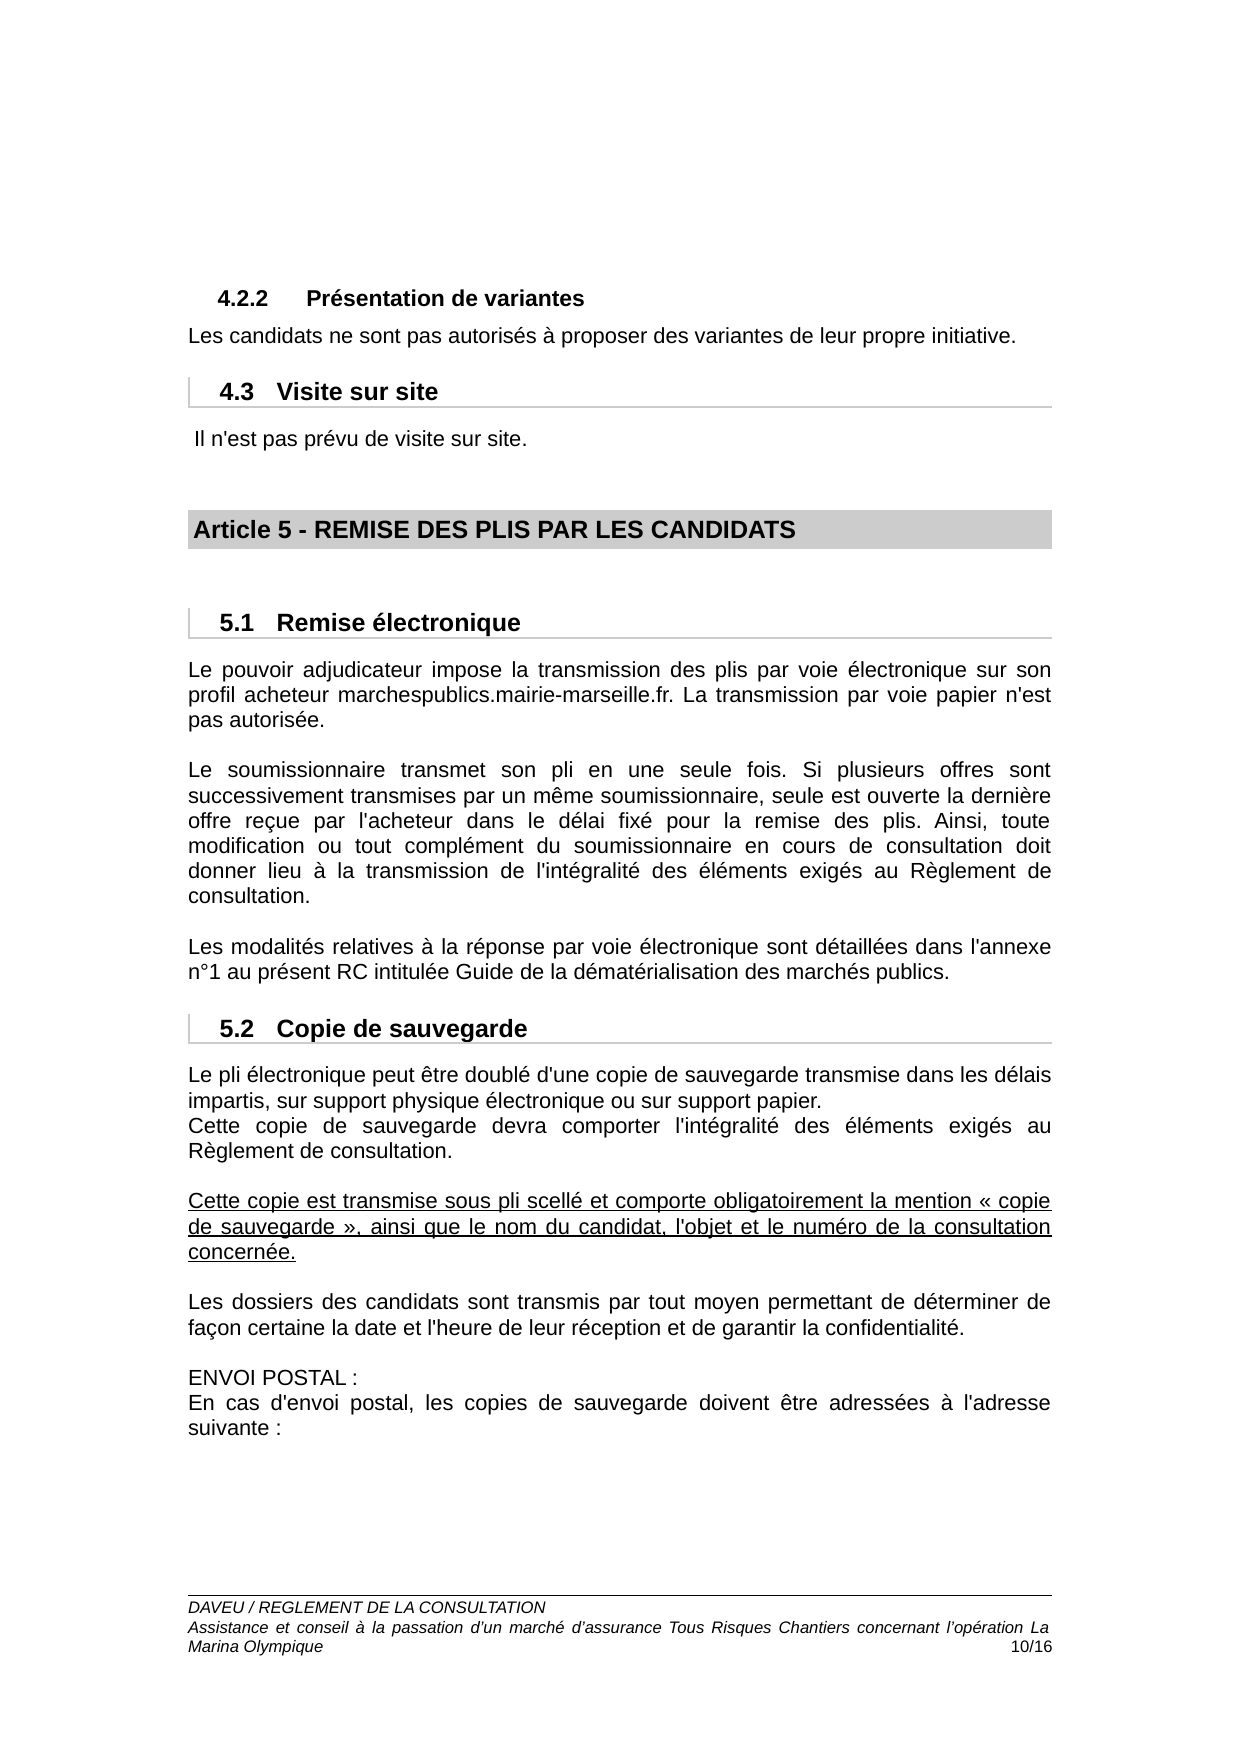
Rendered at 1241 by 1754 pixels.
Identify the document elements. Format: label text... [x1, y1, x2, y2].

subtitle REMISE DES PLIS PAR LES CANDIDATS [190, 512, 1050, 547]
text Il n'est pas prévu de visite sur site. [188, 426, 1052, 451]
text ENVOI POSTAL : [188, 1365, 1052, 1390]
subtitle Présentation de variantes [188, 284, 1052, 311]
text Cette copie de sauvegarde devra comporter l'intégralité des éléments exigés au Règlement de consultation. [188, 1113, 1052, 1163]
text Le pli électronique peut être doublé d'une copie de sauvegarde transmise dans les délais impartis, sur support physique électronique ou sur support papier. [188, 1062, 1052, 1113]
text En cas d'envoi postal, les copies de sauvegarde doivent être adressées à l'adresse suivante : [188, 1390, 1052, 1440]
text de sauvegarde », ainsi que le nom du candidat, l'objet et le numéro de la consultation [188, 1211, 1052, 1235]
subtitle Copie de sauvegarde [190, 1014, 1052, 1042]
text Les dossiers des candidats sont transmis par tout moyen permettant de déterminer de façon certaine la date et l'heure de leur réception et de garantir la confidentialité. [188, 1289, 1052, 1339]
text Les candidats ne sont pas autorisés à proposer des variantes de leur propre initiative. [188, 323, 1052, 348]
subtitle Visite sur site [190, 377, 1052, 406]
subtitle Remise électronique [190, 608, 1052, 637]
text Cette copie est transmise sous pli scellé et comporte obligatoirement la mention « copie [188, 1188, 1052, 1210]
text Le soumissionnaire transmet son pli en une seule fois. Si plusieurs offres sont successivement transmises par un même soumissionnaire, seule est ouverte la dernière offre reçue par l'acheteur dans le délai fixé pour la remise des plis. Ainsi, toute modification ou tout complément du soumissionnaire en cours de consultation doit donner lieu à la transmission de l'intégralité des éléments exigés au Règlement de consultation. [188, 757, 1052, 909]
text concernée. [188, 1237, 1052, 1264]
text Le pouvoir adjudicateur impose la transmission des plis par voie électronique sur son profil acheteur marchespublics.mairie-marseille.fr. La transmission par voie papier n'est pas autorisée. [188, 657, 1052, 732]
text Les modalités relatives à la réponse par voie électronique sont détaillées dans l'annexe n°1 au présent RC intitulée Guide de la dématérialisation des marchés publics. [188, 934, 1052, 984]
